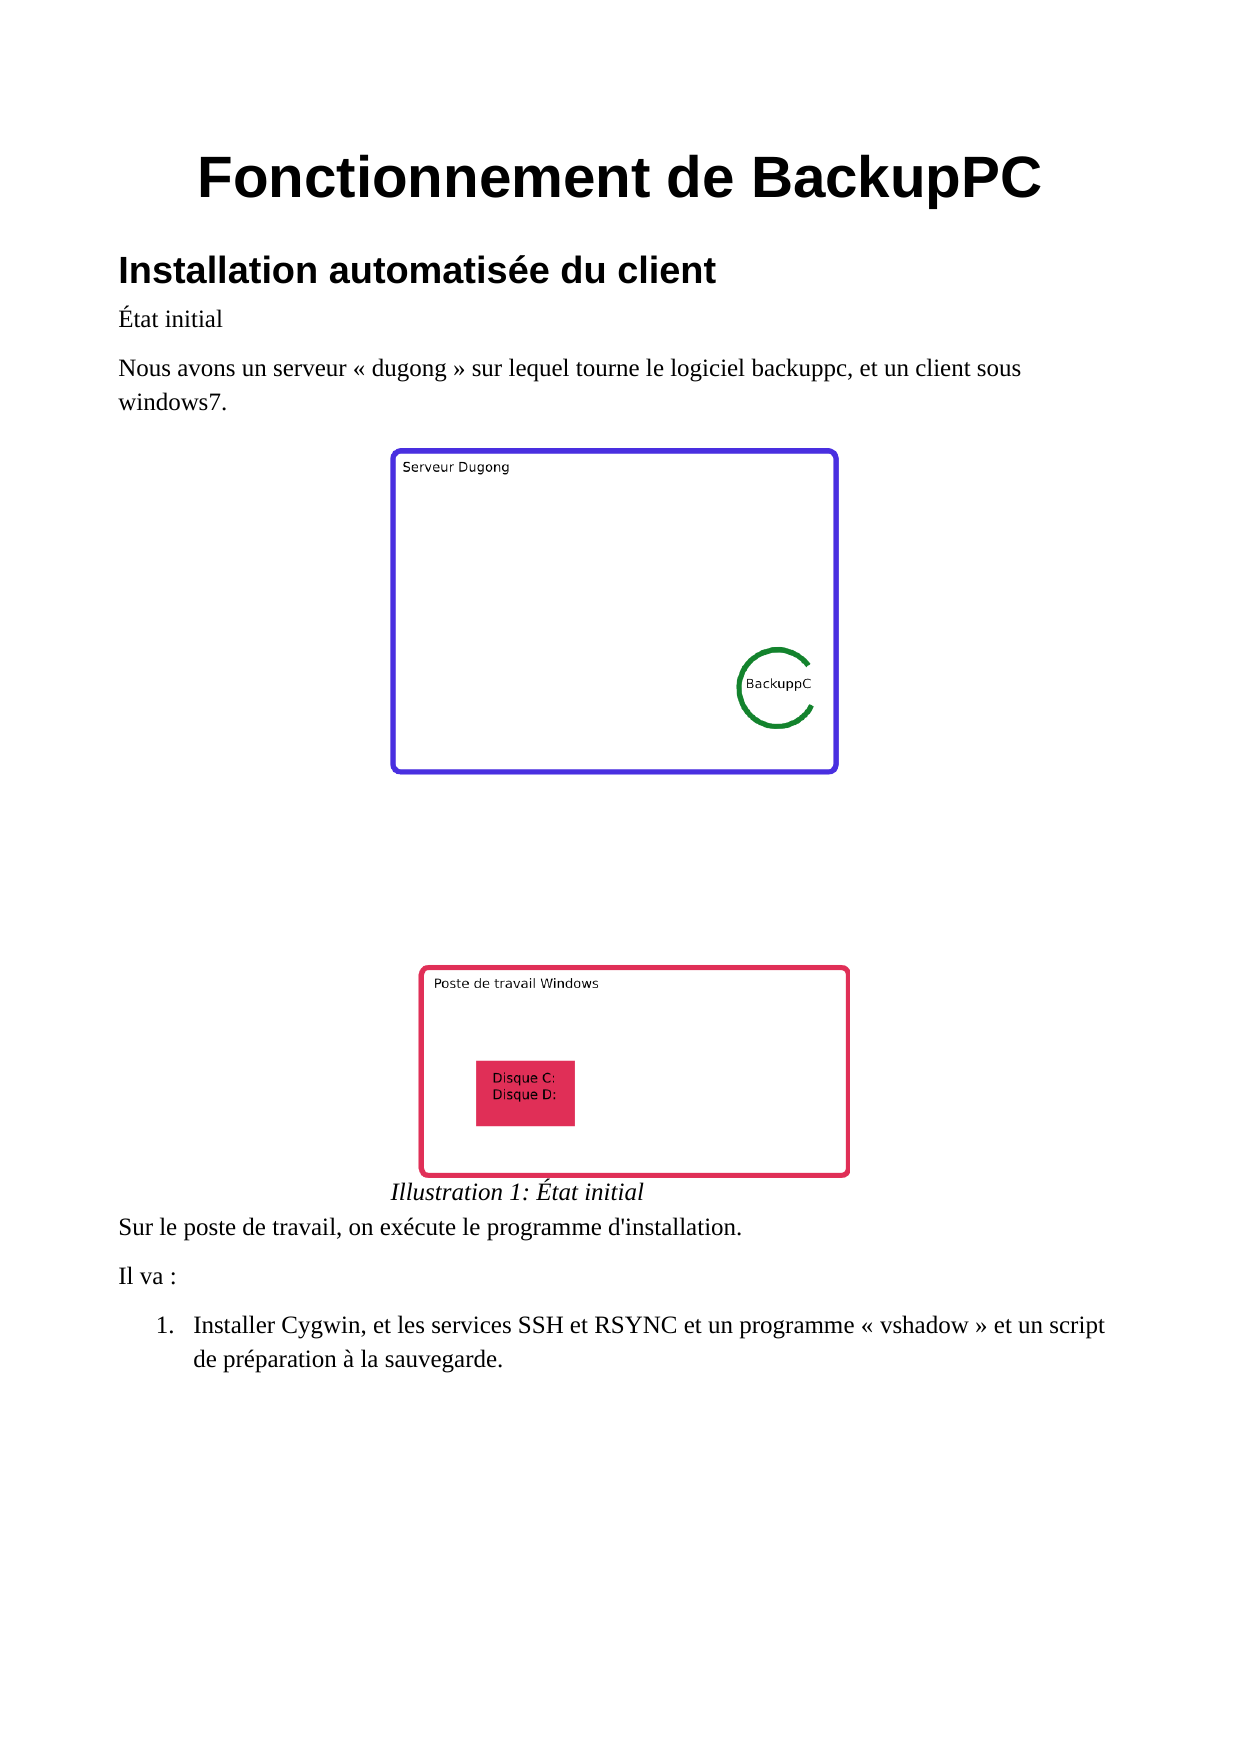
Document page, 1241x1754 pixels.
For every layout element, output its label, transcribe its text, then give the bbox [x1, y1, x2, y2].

text Il va : [118, 1261, 1122, 1289]
picture [390, 448, 850, 1178]
text Sur le poste de travail, on exécute le programme d'installation. [118, 436, 1122, 1240]
text Illustration 1: État initial [390, 1178, 850, 1206]
text État initial [118, 304, 1122, 333]
subtitle Installation automatisée du client [118, 248, 1122, 291]
title Fonctionnement de BackupPC [118, 143, 1122, 210]
text Nous avons un serveur « dugong » sur lequel tourne le logiciel backuppc, et un client sous windows7. [118, 353, 1122, 416]
list Installer Cygwin, et les services SSH et RSYNC et un programme « vshadow » et un script de préparation à la sauvegarde. [156, 1310, 1122, 1373]
